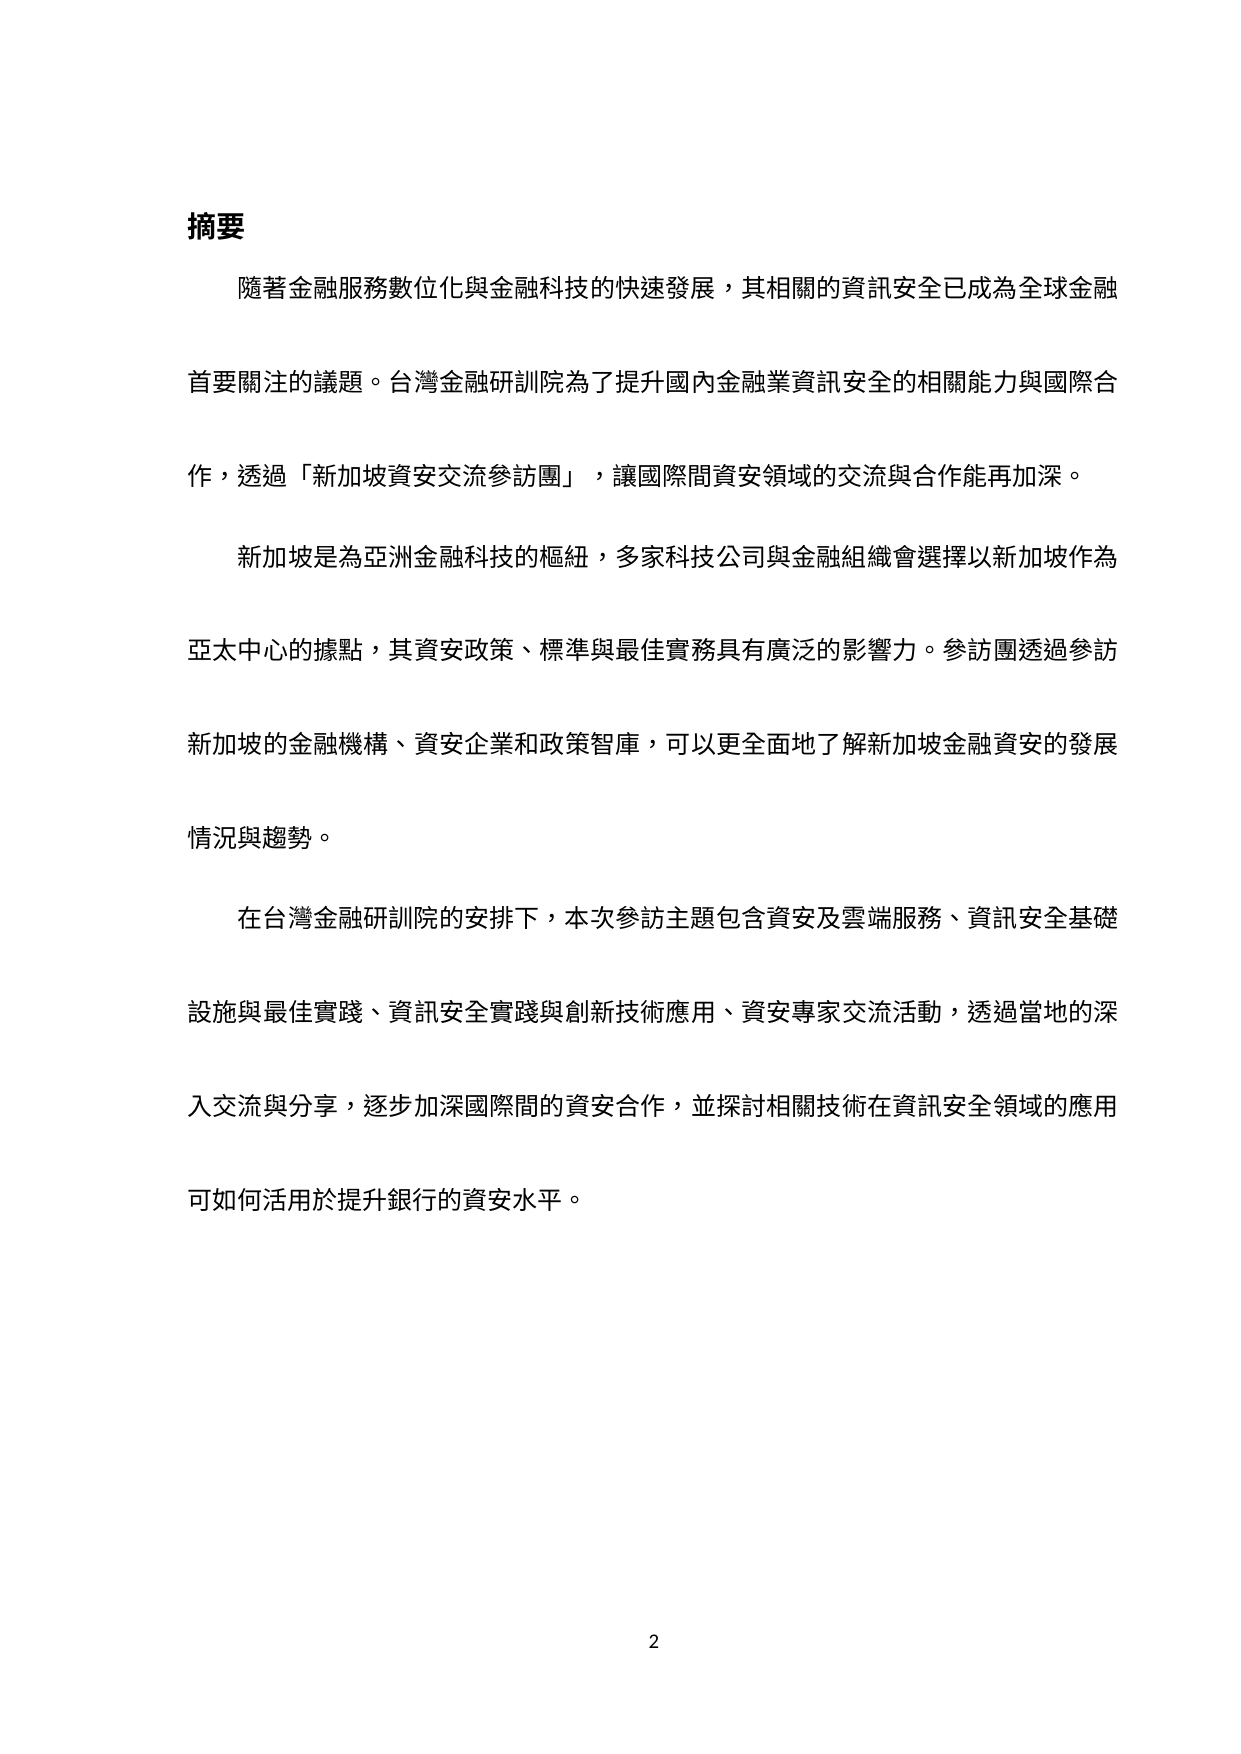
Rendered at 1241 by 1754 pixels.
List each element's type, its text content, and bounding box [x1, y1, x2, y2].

text 在台灣金融研訓院的安排下，本次參訪主題包含資安及雲端服務、資訊安全基礎設施與最佳實踐、資訊安全實踐與創新技術應用、資安專家交流活動，透過當地的深入交流與分享，逐步加深國際間的資安合作，並探討相關技術在資訊安全領域的應用可如何活用於提升銀行的資安水平。 [187, 875, 1120, 1219]
text 摘要 [187, 183, 1120, 245]
text 新加坡是為亞洲金融科技的樞紐，多家科技公司與金融組織會選擇以新加坡作為亞太中心的據點，其資安政策、標準與最佳實務具有廣泛的影響力。參訪團透過參訪新加坡的金融機構、資安企業和政策智庫，可以更全面地了解新加坡金融資安的發展情況與趨勢。 [187, 513, 1120, 857]
text 隨著金融服務數位化與金融科技的快速發展，其相關的資訊安全已成為全球金融首要關注的議題。台灣金融研訓院為了提升國內金融業資訊安全的相關能力與國際合作，透過「新加坡資安交流參訪團」，讓國際間資安領域的交流與合作能再加深。 [187, 245, 1120, 495]
